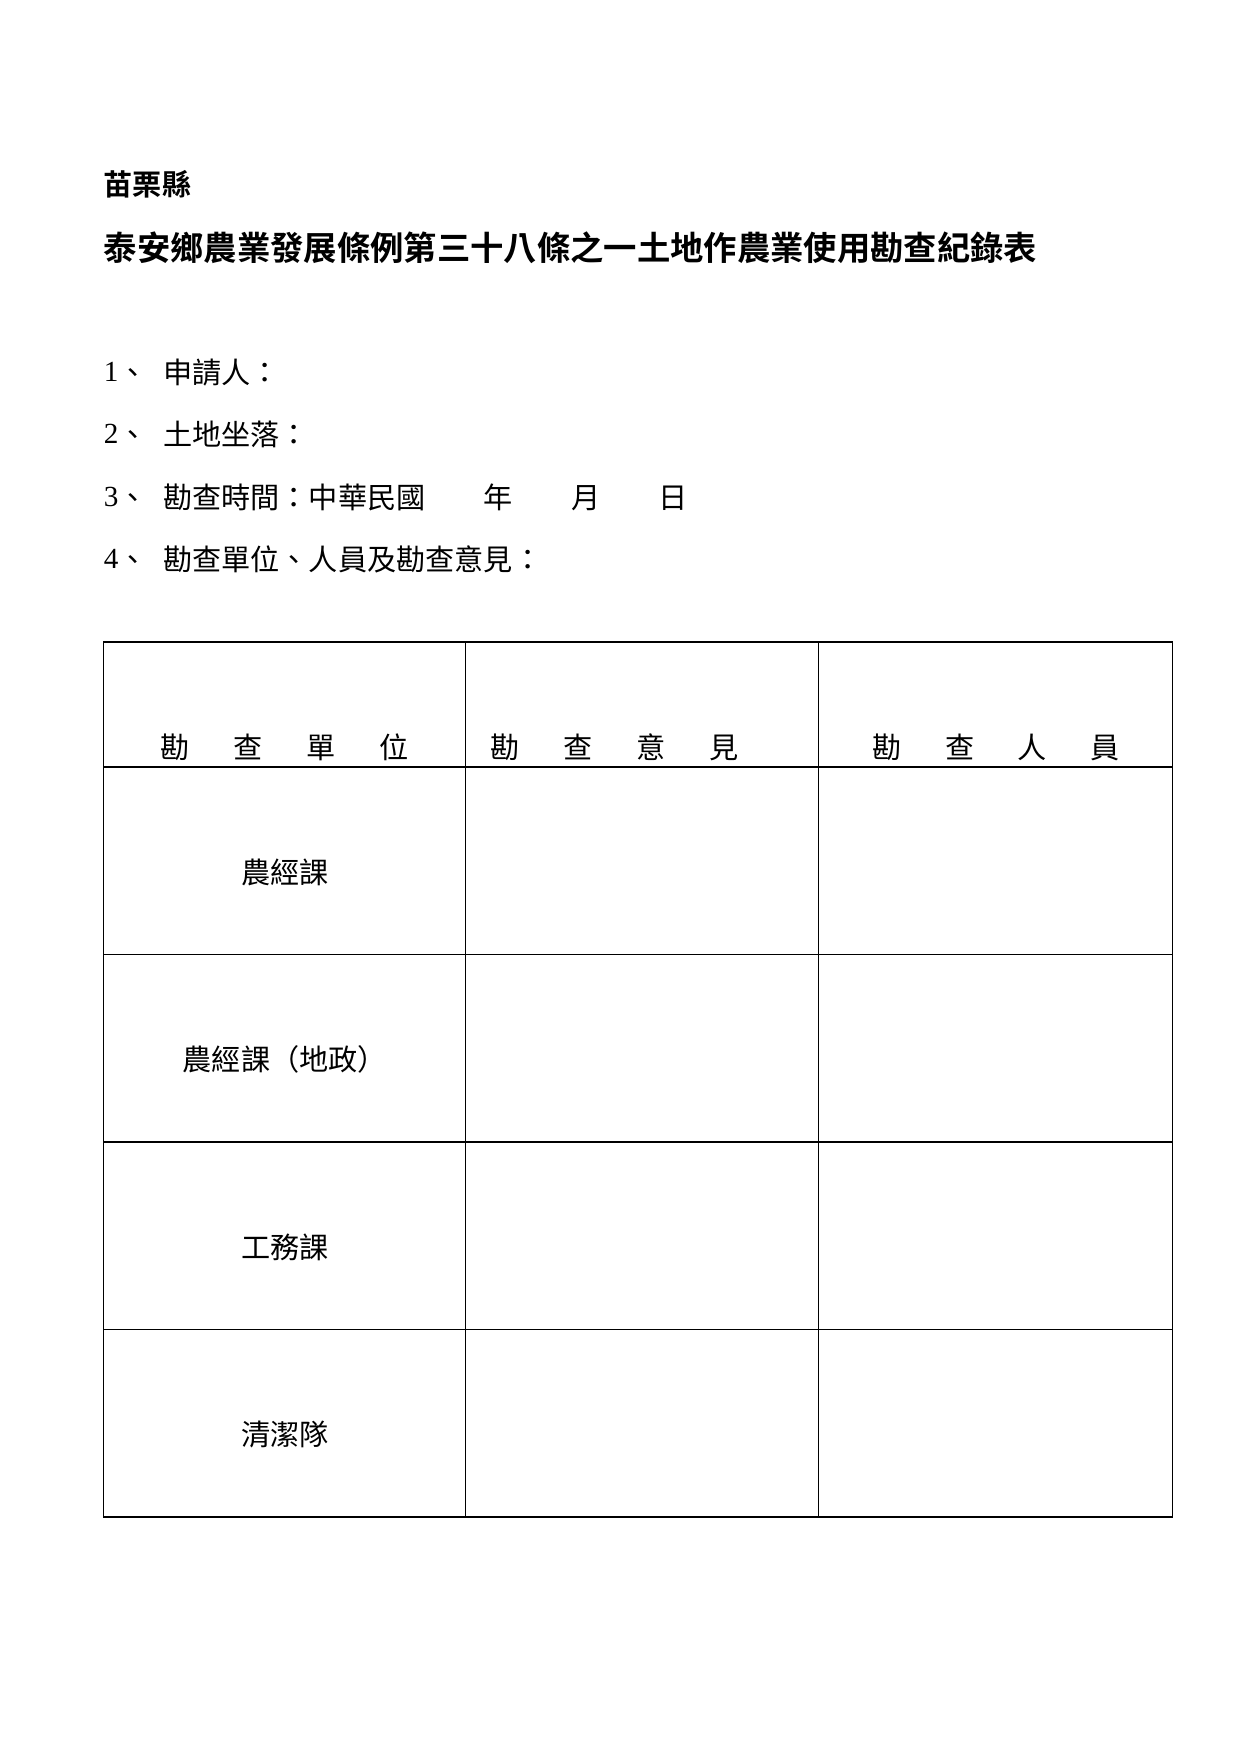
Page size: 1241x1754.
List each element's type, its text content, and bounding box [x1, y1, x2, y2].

table_cell [466, 1330, 818, 1516]
table_header 勘 查 意 見 [466, 643, 818, 766]
list 申請人： [103, 329, 1167, 391]
table_cell [819, 1143, 1172, 1329]
table_cell [819, 955, 1172, 1141]
table_cell [466, 1143, 818, 1329]
text 泰安鄉農業發展條例第三十八條之一土地作農業使用勘查紀錄表 [103, 204, 1167, 266]
list 土地坐落： [103, 391, 1167, 454]
table_cell [819, 768, 1172, 954]
text 苗栗縣 [103, 141, 1167, 204]
table_cell 農經課 [104, 768, 465, 954]
table_header 勘 查 人 員 [819, 643, 1172, 766]
table_cell 清潔隊 [104, 1330, 465, 1516]
table_cell [466, 955, 818, 1141]
table_cell 農經課（地政） [104, 955, 465, 1141]
list 勘查單位、人員及勘查意見： [103, 516, 1167, 579]
table_cell 工務課 [104, 1143, 465, 1329]
table_header 勘 查 單 位 [104, 643, 465, 766]
list 勘查時間：中華民國 年 月 日 [103, 454, 1167, 516]
table_cell [466, 768, 818, 954]
table_cell [819, 1330, 1172, 1516]
